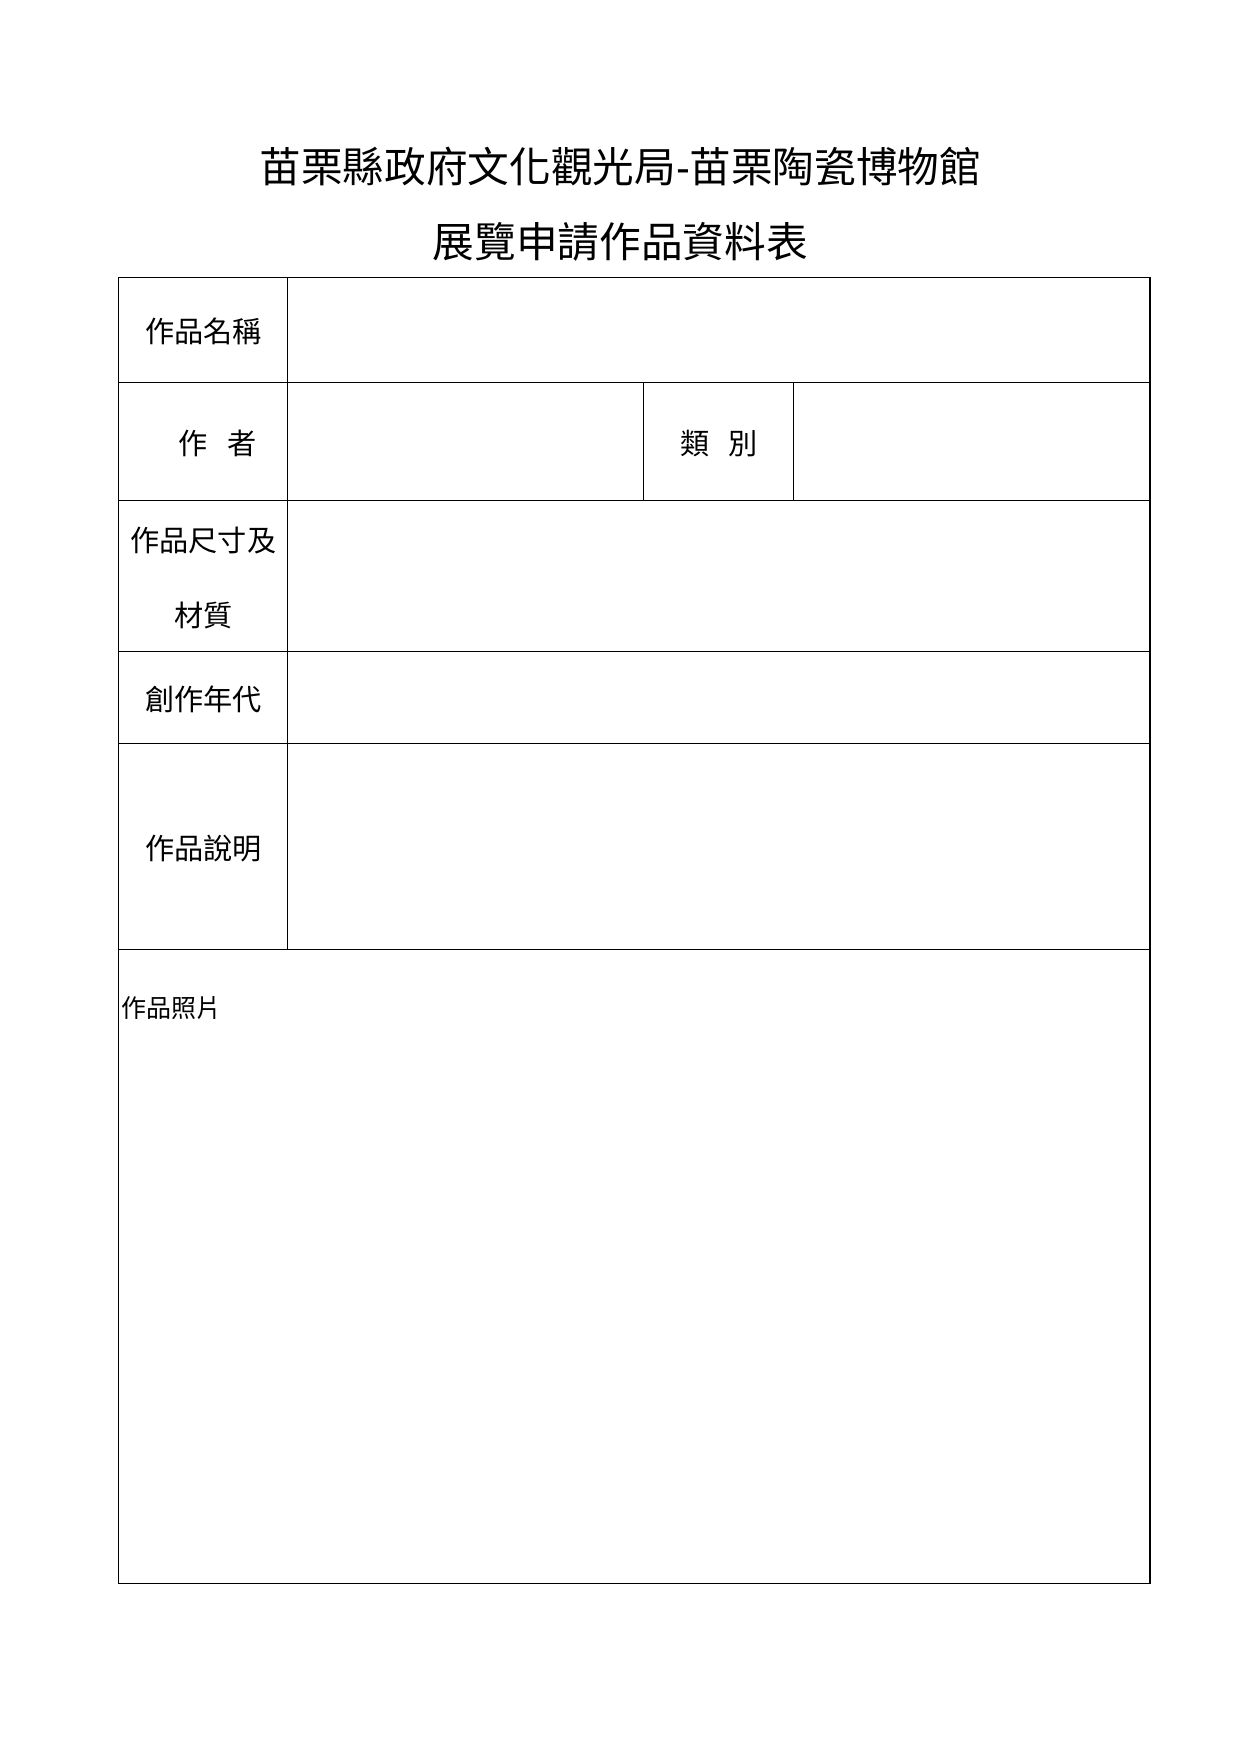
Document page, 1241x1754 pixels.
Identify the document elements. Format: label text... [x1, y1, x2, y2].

table_cell [288, 501, 1149, 651]
table_cell [794, 383, 1149, 500]
table_header 作品名稱 [119, 278, 287, 382]
text 苗栗縣政府文化觀光局-苗栗陶瓷博物館 [118, 127, 1122, 202]
table_cell 作品照片 [119, 950, 1149, 1583]
table_cell 作品尺寸及材質 [119, 501, 287, 651]
table_cell [288, 744, 1149, 949]
table_header [288, 278, 1149, 382]
table_cell 類 別 [644, 383, 793, 500]
table_cell [288, 383, 643, 500]
table_cell 作 者 [119, 383, 287, 500]
table_cell 創作年代 [119, 652, 287, 742]
text 展覽申請作品資料表 [118, 202, 1122, 277]
table_cell [288, 652, 1149, 742]
table_cell 作品說明 [119, 744, 287, 949]
